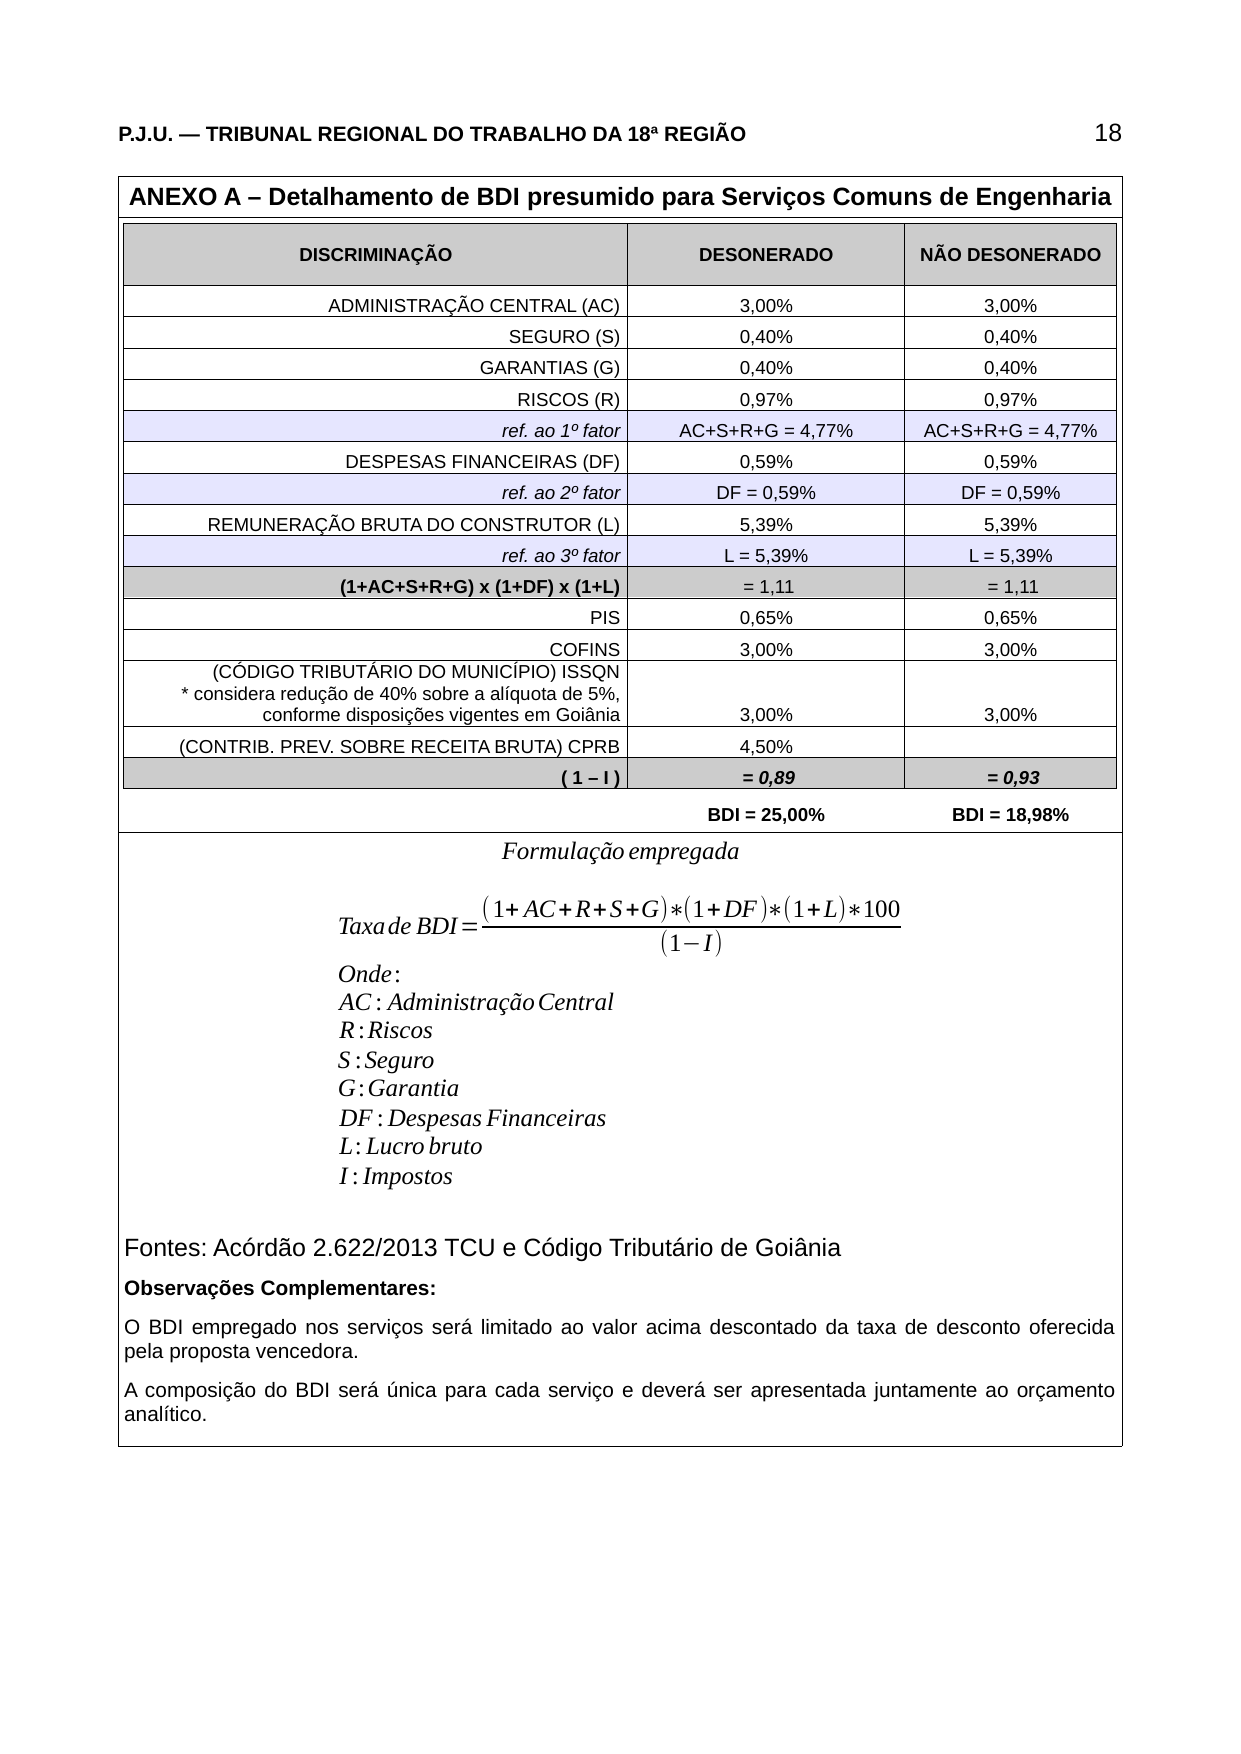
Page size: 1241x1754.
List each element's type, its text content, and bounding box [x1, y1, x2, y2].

table_cell ADMINISTRAÇÃO CENTRAL (AC) [124, 286, 627, 316]
table_header NÃO DESONERADO [905, 224, 1116, 285]
table_cell 0,59% [628, 442, 904, 472]
table_cell [124, 789, 627, 826]
table_cell 0,40% [905, 349, 1116, 379]
table_cell ( 1 – I ) [124, 758, 627, 788]
table_cell DF = 0,59% [628, 474, 904, 504]
table_cell [119, 218, 1122, 832]
table_cell 0,59% [905, 442, 1116, 472]
table_cell ref. ao 2º fator [124, 474, 627, 504]
table_cell ref. ao 1º fator [124, 411, 627, 441]
table_cell = 1,11 [905, 567, 1116, 597]
table_header ANEXO A – Detalhamento de BDI presumido para Serviços Comuns de Engenharia [119, 177, 1122, 217]
table_cell 0,40% [628, 349, 904, 379]
table_cell 5,39% [628, 505, 904, 535]
table_cell = 0,89 [628, 758, 904, 788]
table_cell 0,40% [905, 317, 1116, 347]
table_header DESONERADO [628, 224, 904, 285]
table_cell REMUNERAÇÃO BRUTA DO CONSTRUTOR (L) [124, 505, 627, 535]
table_cell Fontes: Acórdão 2.622/2013 TCU e Código Tributário de Goiânia Observações Complementares: O BDI empregado nos serviços será limitado ao valor acima descontado da taxa de desconto oferecida pela proposta vencedora. A composição do BDI será única para cada serviço e deverá ser apresentada juntamente ao orçamento analítico. [119, 833, 1122, 1446]
table_cell L = 5,39% [628, 536, 904, 566]
table_cell 4,50% [628, 727, 904, 757]
table_cell 0,65% [628, 599, 904, 629]
table_cell AC+S+R+G = 4,77% [628, 411, 904, 441]
table_cell 0,97% [905, 380, 1116, 410]
table_cell BDI = 25,00% [628, 789, 905, 826]
table_cell GARANTIAS (G) [124, 349, 627, 379]
table_cell 3,00% [628, 286, 904, 316]
table_cell COFINS [124, 630, 627, 660]
table_cell SEGURO (S) [124, 317, 627, 347]
table_cell 3,00% [628, 630, 904, 660]
table_cell DESPESAS FINANCEIRAS (DF) [124, 442, 627, 472]
table_cell 5,39% [905, 505, 1116, 535]
table_header DISCRIMINAÇÃO [124, 224, 627, 285]
table_cell = 0,93 [905, 758, 1116, 788]
table_cell 3,00% [905, 661, 1116, 726]
table_cell BDI = 18,98% [905, 789, 1116, 826]
table_cell DF = 0,59% [905, 474, 1116, 504]
table_cell 3,00% [905, 630, 1116, 660]
table_cell (CÓDIGO TRIBUTÁRIO DO MUNICÍPIO) ISSQN * considera redução de 40% sobre a alíquota de 5%, conforme disposições vigentes em Goiânia [124, 661, 627, 726]
table_cell 0,97% [628, 380, 904, 410]
table_cell AC+S+R+G = 4,77% [905, 411, 1116, 441]
table_cell 0,65% [905, 599, 1116, 629]
table_cell [905, 727, 1116, 757]
table_cell 3,00% [905, 286, 1116, 316]
table_cell RISCOS (R) [124, 380, 627, 410]
table_cell ref. ao 3º fator [124, 536, 627, 566]
table_cell = 1,11 [628, 567, 904, 597]
table_cell (1+AC+S+R+G) x (1+DF) x (1+L) [124, 567, 627, 597]
table_cell (CONTRIB. PREV. SOBRE RECEITA BRUTA) CPRB [124, 727, 627, 757]
table_cell 0,40% [628, 317, 904, 347]
table_cell 3,00% [628, 661, 904, 726]
table_cell L = 5,39% [905, 536, 1116, 566]
table_cell PIS [124, 599, 627, 629]
